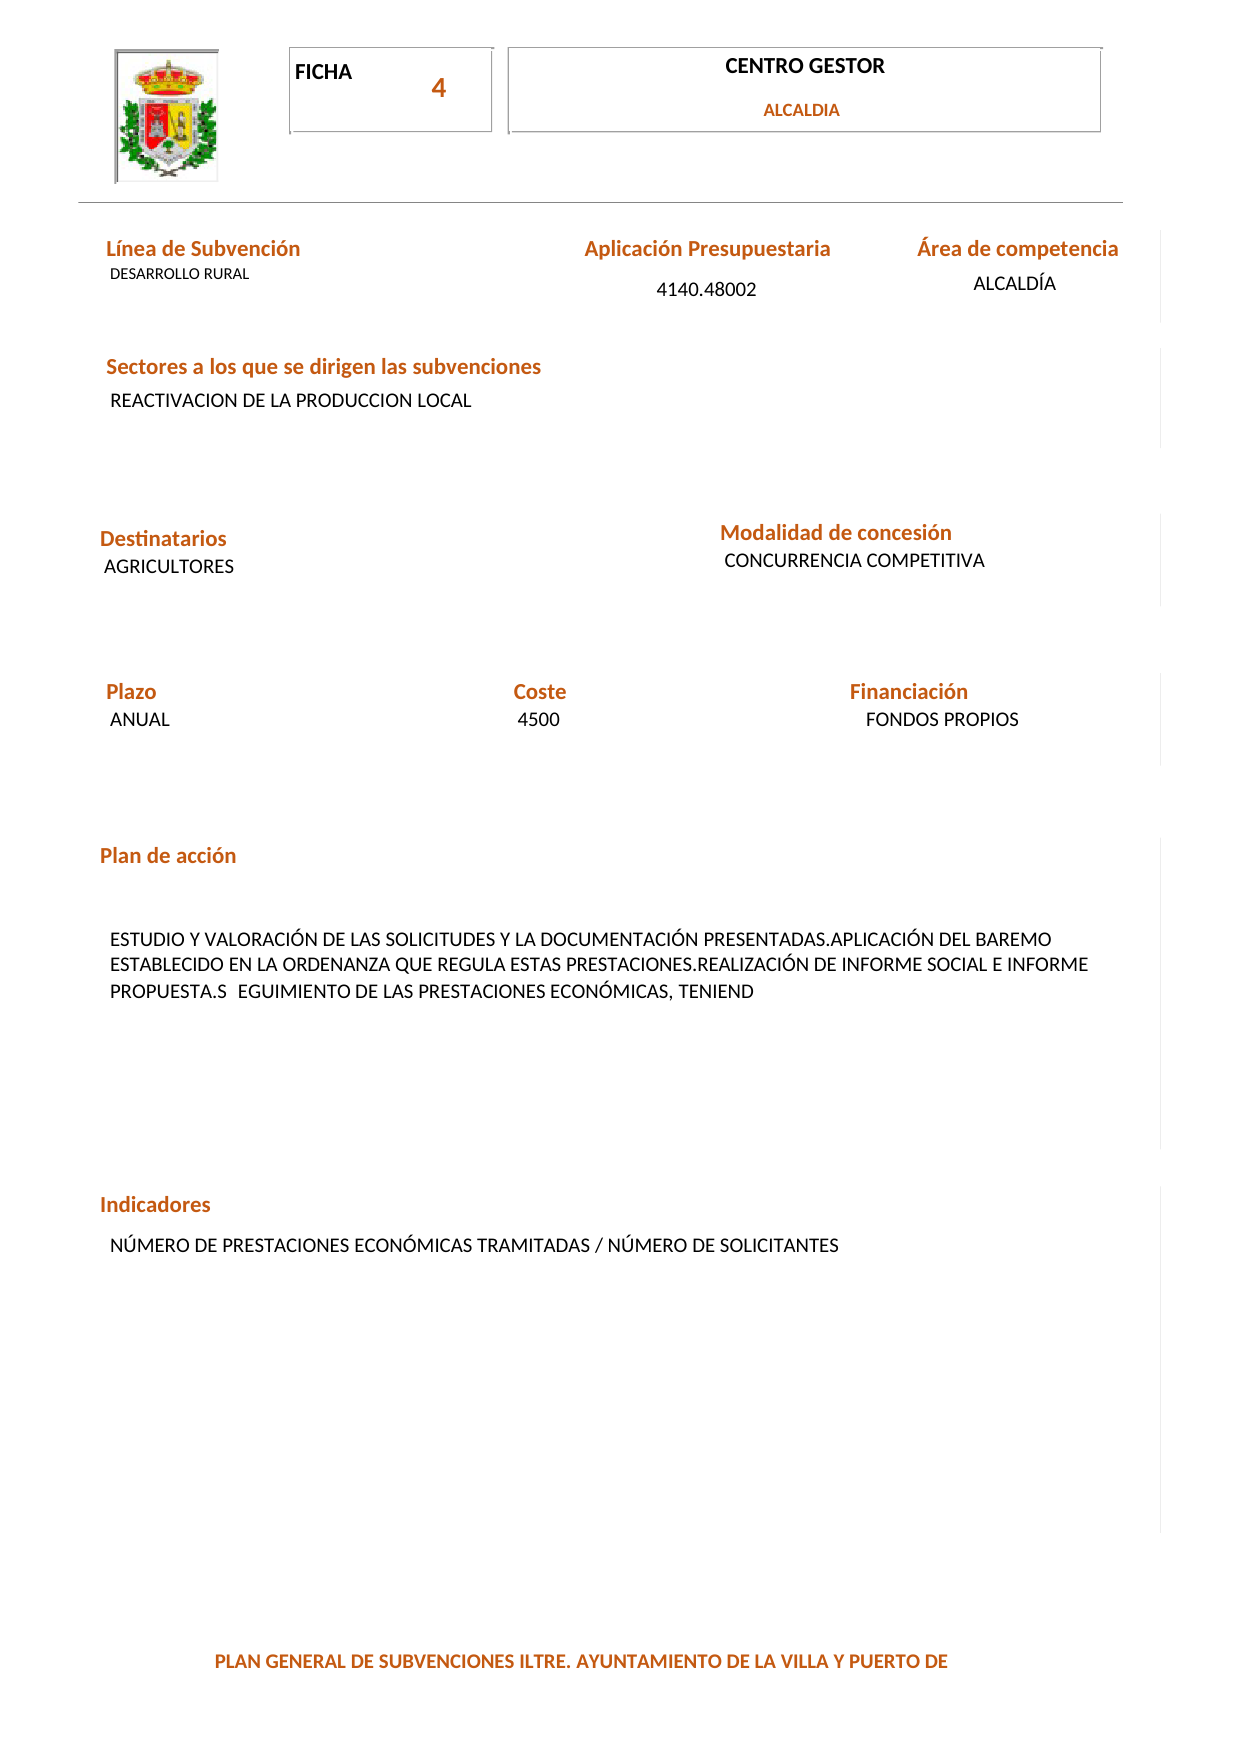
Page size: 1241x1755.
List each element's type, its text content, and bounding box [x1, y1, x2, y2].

text 4140.48002 [580, 276, 833, 301]
text ANUAL [110, 707, 339, 732]
text ALCALDIA [540, 98, 1063, 121]
text Línea de Subvención [106, 234, 539, 262]
text REACTIVACION DE LA PRODUCCION LOCAL [110, 387, 1159, 413]
text ALCALDÍA [908, 270, 1121, 295]
text Coste [513, 677, 747, 705]
text Aplicación Presupuestaria [582, 234, 833, 262]
text Financiación [850, 677, 1159, 705]
text FONDOS PROPIOS [866, 707, 1159, 732]
text 4500 [517, 707, 747, 732]
text FICHA 4 [295, 51, 491, 104]
text Área de competencia [915, 234, 1121, 262]
text PLAN GENERAL DE SUBVENCIONES ILTRE. AYUNTAMIENTO DE LA VILLA Y PUERTO DE TAZACORTE [214, 1650, 1053, 1674]
text CONCURRENCIA COMPETITIVA [724, 547, 1159, 573]
text Sectores a los que se dirigen las subvenciones [106, 352, 1159, 380]
text Plazo [106, 677, 339, 705]
text Modalidad de concesión [720, 518, 1159, 546]
text Indicadores [100, 1190, 1159, 1218]
text DESARROLLO RURAL [110, 264, 539, 284]
text Destinatarios [100, 524, 533, 552]
text CENTRO GESTOR [540, 51, 1071, 79]
text Plan de acción [100, 842, 1159, 869]
text ESTUDIO Y VALORACIÓN DE LAS SOLICITUDES Y LA DOCUMENTACIÓN PRESENTADAS.APLICACIÓN DEL BAREMO ESTABLECIDO EN LA ORDENANZA QUE REGULA ESTAS PRESTACIONES.REALIZACIÓN DE INFORME SOCIAL E INFORME PROPUESTA.S EGUIMIENTO DE LAS PRESTACIONES ECONÓMICAS, TENIEND [110, 926, 1156, 1004]
text AGRICULTORES [104, 553, 533, 579]
text NÚMERO DE PRESTACIONES ECONÓMICAS TRAMITADAS / NÚMERO DE SOLICITANTES [110, 1233, 1159, 1258]
